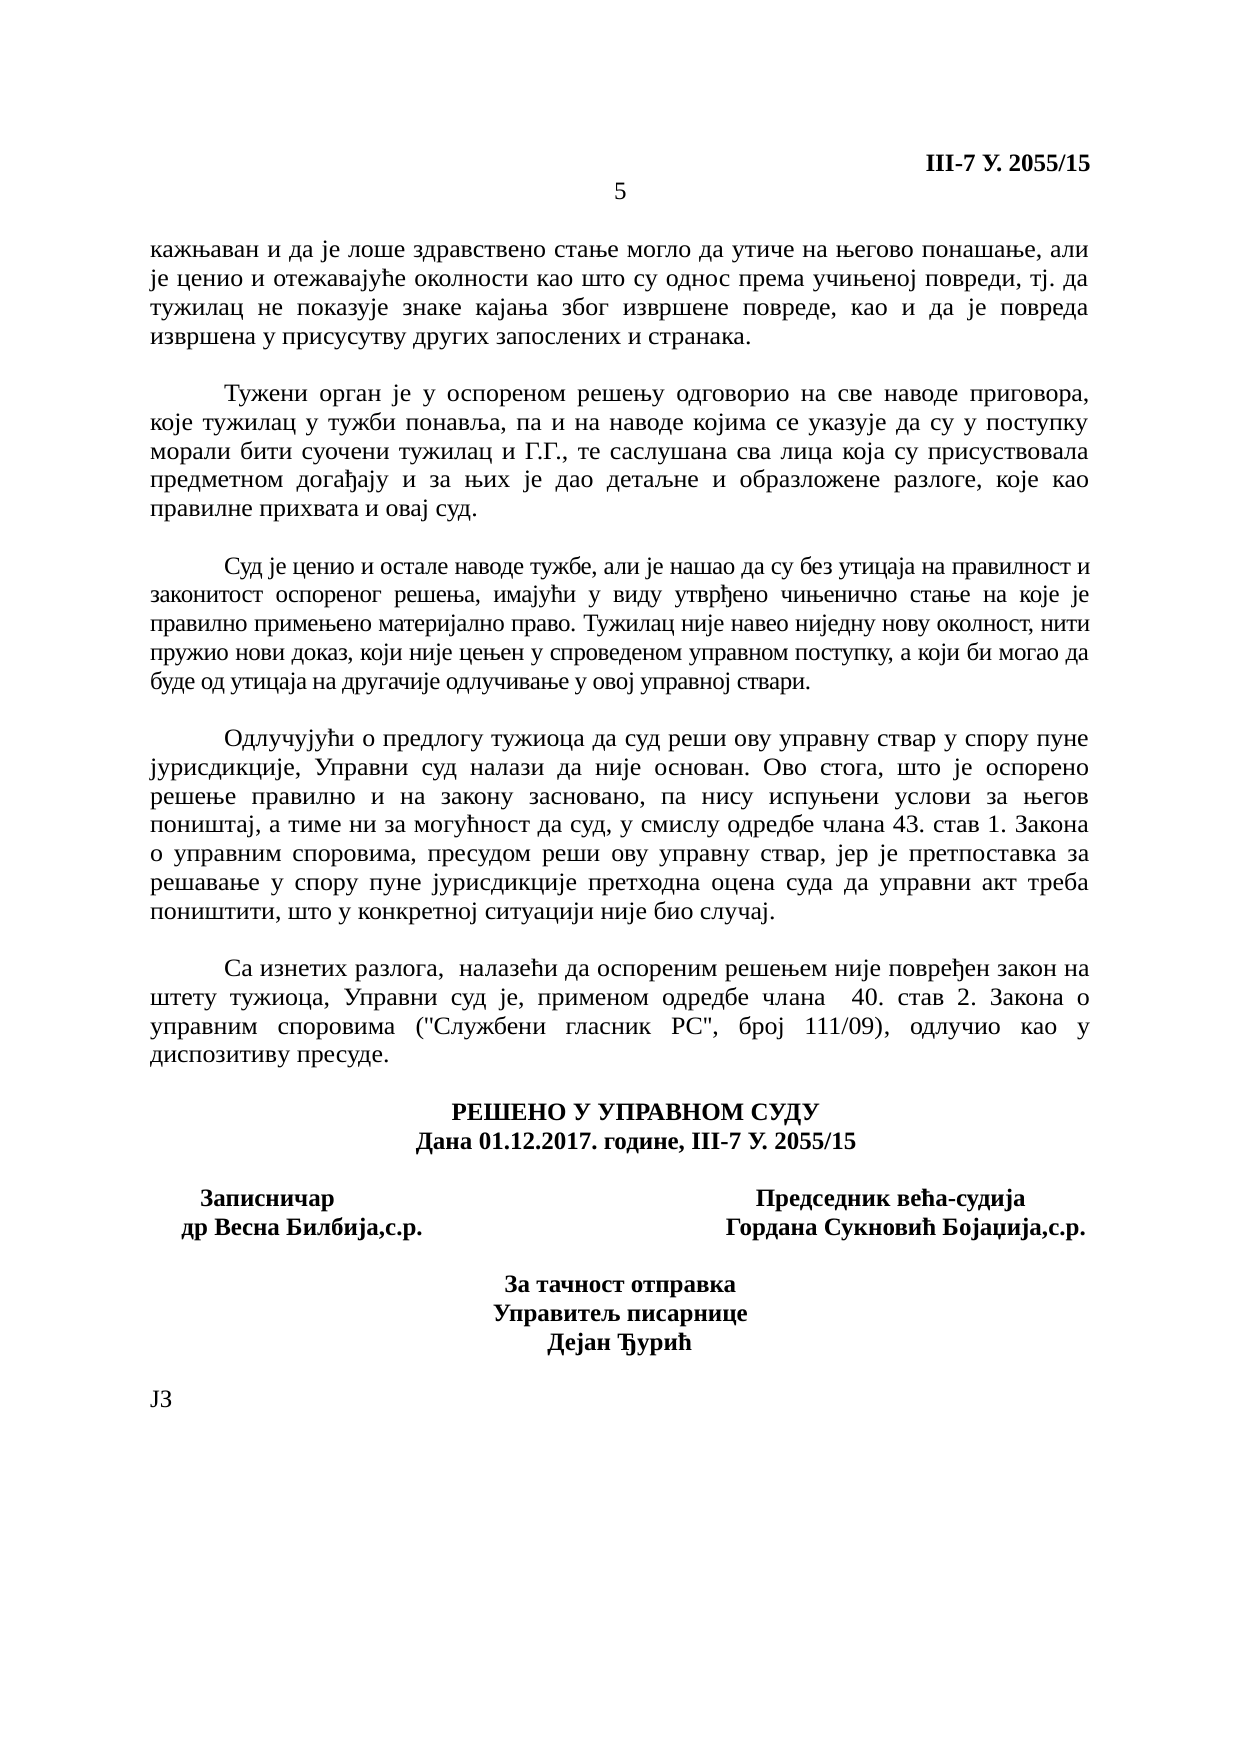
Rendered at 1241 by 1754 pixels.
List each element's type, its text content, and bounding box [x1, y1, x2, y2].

text Управитељ писарнице [150, 1298, 1090, 1327]
text др Весна Билбија,с.р. Гордана Сукновић Бојаџија,с.р. [150, 1212, 1090, 1241]
text Дана 01.12.2017. године, III-7 У. 2055/15 [150, 1126, 1090, 1154]
text Са изнетих разлога, налазећи да оспореним решењем није повређен закон на штету тужиоца, Управни суд је, применом одредбе члана 40. став 2. Закона о управним споровима (''Службени гласник РС'', број 111/09), одлучио као у диспозитиву пресуде. [150, 953, 1090, 1068]
text За тачност отправка [150, 1269, 1090, 1298]
text РЕШЕНО У УПРАВНОМ СУДУ [150, 1097, 1090, 1126]
text Дејан Ђурић [150, 1327, 1089, 1356]
text Записничар Председник већа-судија [150, 1183, 1090, 1212]
text ЈЗ [150, 1384, 1089, 1413]
text Тужени орган је у оспореном решењу одговорио на све наводе приговора, које тужилац у тужби понавља, па и на наводе којима се указује да су у поступку морали бити суочени тужилац и Г.Г., те саслушана сва лица која су присуствовала предметном догађају и за њих је дао детаљне и образложене разлоге, које као правилне прихвата и овај суд. [150, 378, 1090, 522]
text Одлучујући о предлогу тужиоца да суд реши ову управну ствар у спору пуне јурисдикције, Управни суд налази да није основан. Ово стога, што је оспорено решење правилно и на закону засновано, па нису испуњени услови за његов поништај, а тиме ни за могућност да суд, у смислу одредбе члана 43. став 1. Закона о управним споровима, пресудом реши ову управну ствар, јер је претпоставка за решавање у спору пуне јурисдикције претходна оцена суда да управни акт треба поништити, што у конкретној ситуацији није био случај. [150, 723, 1090, 924]
text Суд је ценио и остале наводе тужбе, али је нашао да су без утицаја на правилност и законитост оспореног решења, имајући у виду утврђено чињенично стање на које је правилно примењено материјално право. Тужилац није навео ниједну нову околност, нити пружио нови доказ, који није цењен у спроведеном управном поступку, а који би могао да буде од утицаја на другачије одлучивање у овој управној ствари. [150, 551, 1090, 694]
text кажњаван и да је лоше здравствено стање могло да утиче на његово понашање, али је ценио и отежавајуће околности као што су однос према учињеној повреди, тј. да тужилац не показује знаке кајања због извршене повреде, као и да је повреда извршена у присусутву других запослених и странака. [150, 234, 1090, 349]
